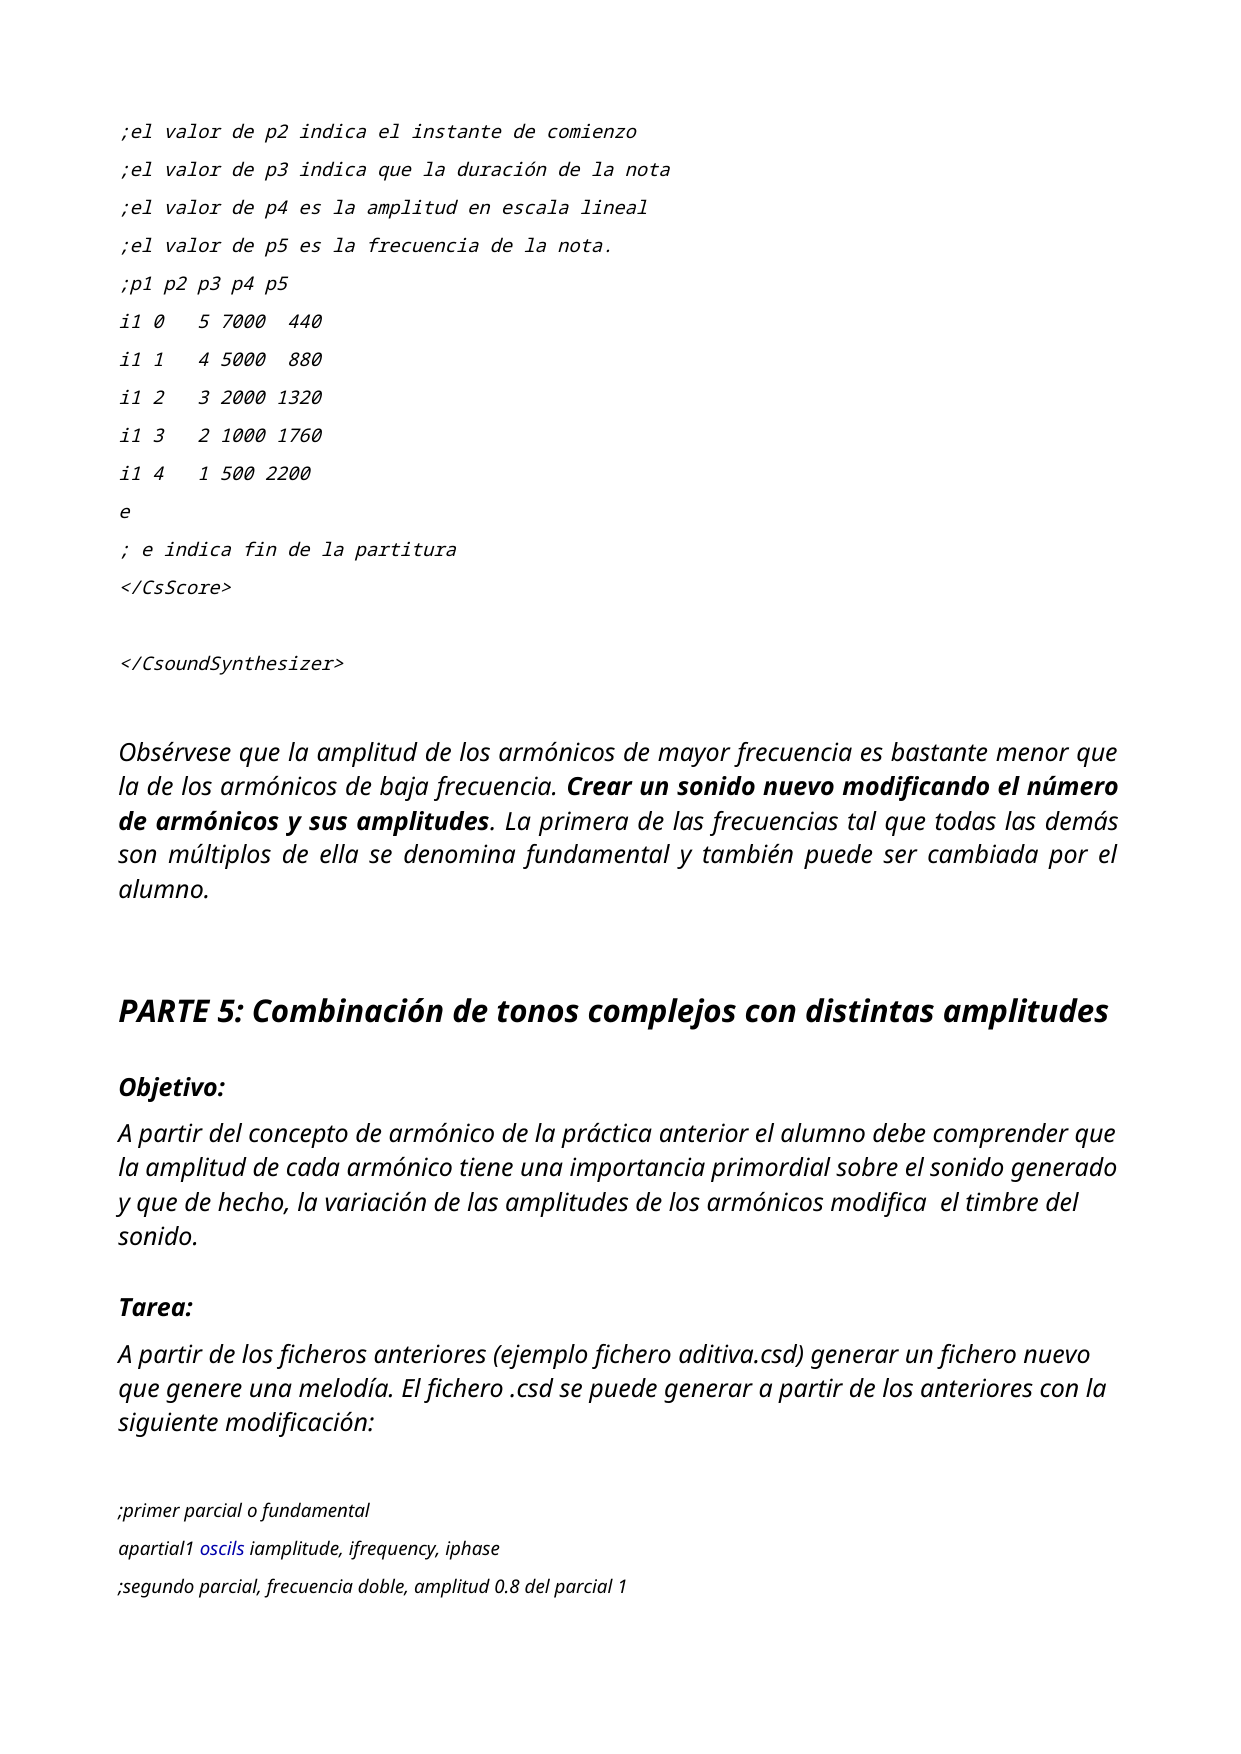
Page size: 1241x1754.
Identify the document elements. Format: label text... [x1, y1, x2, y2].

text ;el valor de p3 indica que la duración de la nota [118, 156, 1122, 182]
text i1 4 1 500 2200 [118, 460, 1122, 486]
text </CsoundSynthesizer> [118, 650, 1122, 676]
text A partir de los ficheros anteriores (ejemplo fichero aditiva.csd) generar un fichero nuevo que genere una melodía. El fichero .csd se puede generar a partir de los anteriores con la siguiente modificación: [118, 1336, 1122, 1438]
subtitle Tarea: [118, 1290, 1122, 1324]
text Obsérvese que la amplitud de los armónicos de mayor frecuencia es bastante menor que la de los armónicos de baja frecuencia. Crear un sonido nuevo modificando el número de armónicos y sus amplitudes. La primera de las frecuencias tal que todas las demás son múltiplos de ella se denomina fundamental y también puede ser cambiada por el alumno. [118, 735, 1122, 905]
text ;el valor de p5 es la frecuencia de la nota. [118, 232, 1122, 258]
text ; e indica fin de la partitura [118, 536, 1122, 562]
text ;p1 p2 p3 p4 p5 [118, 270, 1122, 296]
text ;primer parcial o fundamental [118, 1498, 1122, 1523]
text e [118, 498, 1122, 524]
text ;segundo parcial, frecuencia doble, amplitud 0.8 del parcial 1 [118, 1574, 1122, 1599]
subtitle Objetivo: [118, 1069, 1122, 1103]
text i1 2 3 2000 1320 [118, 384, 1122, 410]
text ;el valor de p4 es la amplitud en escala lineal [118, 194, 1122, 220]
subtitle PARTE 5: Combinación de tonos complejos con distintas amplitudes [118, 989, 1122, 1032]
text i1 0 5 7000 440 [118, 308, 1122, 334]
text A partir del concepto de armónico de la práctica anterior el alumno debe comprender que la amplitud de cada armónico tiene una importancia primordial sobre el sonido generado y que de hecho, la variación de las amplitudes de los armónicos modifica el timbre del sonido. [118, 1116, 1122, 1252]
text ;el valor de p2 indica el instante de comienzo [118, 118, 1122, 144]
text i1 3 2 1000 1760 [118, 422, 1122, 448]
text apartial1 oscils iamplitude, ifrequency, iphase [118, 1536, 1122, 1561]
text </CsScore> [118, 574, 1122, 600]
text i1 1 4 5000 880 [118, 346, 1122, 372]
